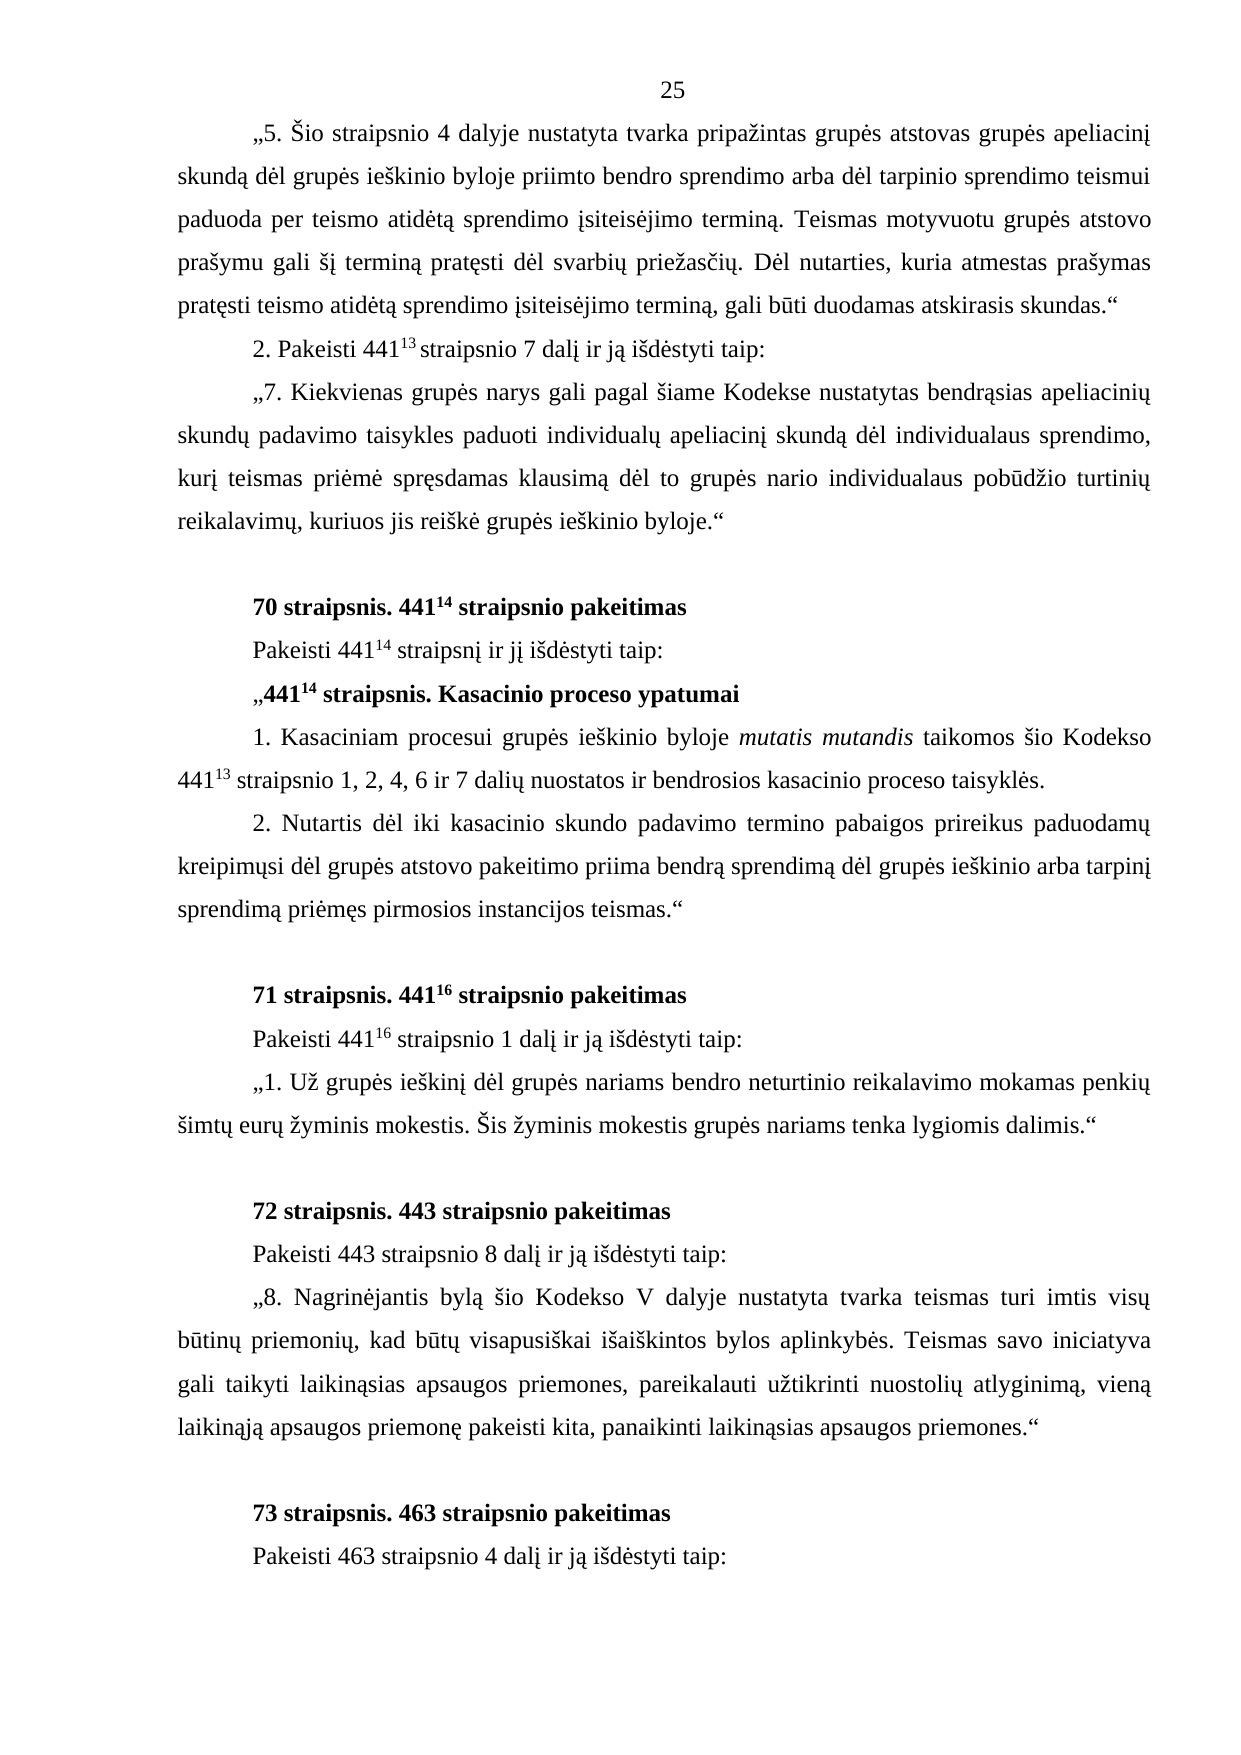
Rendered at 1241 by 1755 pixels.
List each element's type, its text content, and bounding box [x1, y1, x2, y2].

text Pakeisti 463 straipsnio 4 dalį ir ją išdėstyti taip: [177, 1541, 1152, 1570]
text Pakeisti 443 straipsnio 8 dalį ir ją išdėstyti taip: [177, 1239, 1152, 1268]
text 2. Nutartis dėl iki kasacinio skundo padavimo termino pabaigos prireikus paduodamų kreipimųsi dėl grupės atstovo pakeitimo priima bendrą sprendimą dėl grupės ieškinio arba tarpinį sprendimą priėmęs pirmosios instancijos teismas.“ [177, 808, 1152, 923]
text 72 straipsnis. 443 straipsnio pakeitimas [177, 1196, 1152, 1225]
text Pakeisti 44116 straipsnio 1 dalį ir ją išdėstyti taip: [177, 1024, 1152, 1052]
text „7. Kiekvienas grupės narys gali pagal šiame Kodekse nustatytas bendrąsias apeliacinių skundų padavimo taisykles paduoti individualų apeliacinį skundą dėl individualaus sprendimo, kurį teismas priėmė spręsdamas klausimą dėl to grupės nario individualaus pobūdžio turtinių reikalavimų, kuriuos jis reiškė grupės ieškinio byloje.“ [177, 377, 1152, 535]
text 70 straipsnis. 44114 straipsnio pakeitimas [177, 592, 1152, 621]
text „8. Nagrinėjantis bylą šio Kodekso V dalyje nustatyta tvarka teismas turi imtis visų būtinų priemonių, kad būtų visapusiškai išaiškintos bylos aplinkybės. Teismas savo iniciatyva gali taikyti laikinąsias apsaugos priemones, pareikalauti užtikrinti nuostolių atlyginimą, vieną laikinąją apsaugos priemonę pakeisti kita, panaikinti laikinąsias apsaugos priemones.“ [177, 1282, 1152, 1441]
text 71 straipsnis. 44116 straipsnio pakeitimas [177, 981, 1152, 1009]
text 1. Kasaciniam procesui grupės ieškinio byloje mutatis mutandis taikomos šio Kodekso 44113 straipsnio 1, 2, 4, 6 ir 7 dalių nuostatos ir bendrosios kasacinio proceso taisyklės. [177, 722, 1152, 794]
text „44114 straipsnis. Kasacinio proceso ypatumai [177, 679, 1152, 707]
text 73 straipsnis. 463 straipsnio pakeitimas [177, 1498, 1152, 1527]
text „1. Už grupės ieškinį dėl grupės nariams bendro neturtinio reikalavimo mokamas penkių šimtų eurų žyminis mokestis. Šis žyminis mokestis grupės nariams tenka lygiomis dalimis.“ [177, 1067, 1152, 1139]
text „5. Šio straipsnio 4 dalyje nustatyta tvarka pripažintas grupės atstovas grupės apeliacinį skundą dėl grupės ieškinio byloje priimto bendro sprendimo arba dėl tarpinio sprendimo teismui paduoda per teismo atidėtą sprendimo įsiteisėjimo terminą. Teismas motyvuotu grupės atstovo prašymu gali šį terminą pratęsti dėl svarbių priežasčių. Dėl nutarties, kuria atmestas prašymas pratęsti teismo atidėtą sprendimo įsiteisėjimo terminą, gali būti duodamas atskirasis skundas.“ [177, 118, 1152, 319]
text Pakeisti 44114 straipsnį ir jį išdėstyti taip: [177, 636, 1152, 664]
text 2. Pakeisti 44113 straipsnio 7 dalį ir ją išdėstyti taip: [177, 334, 1152, 362]
